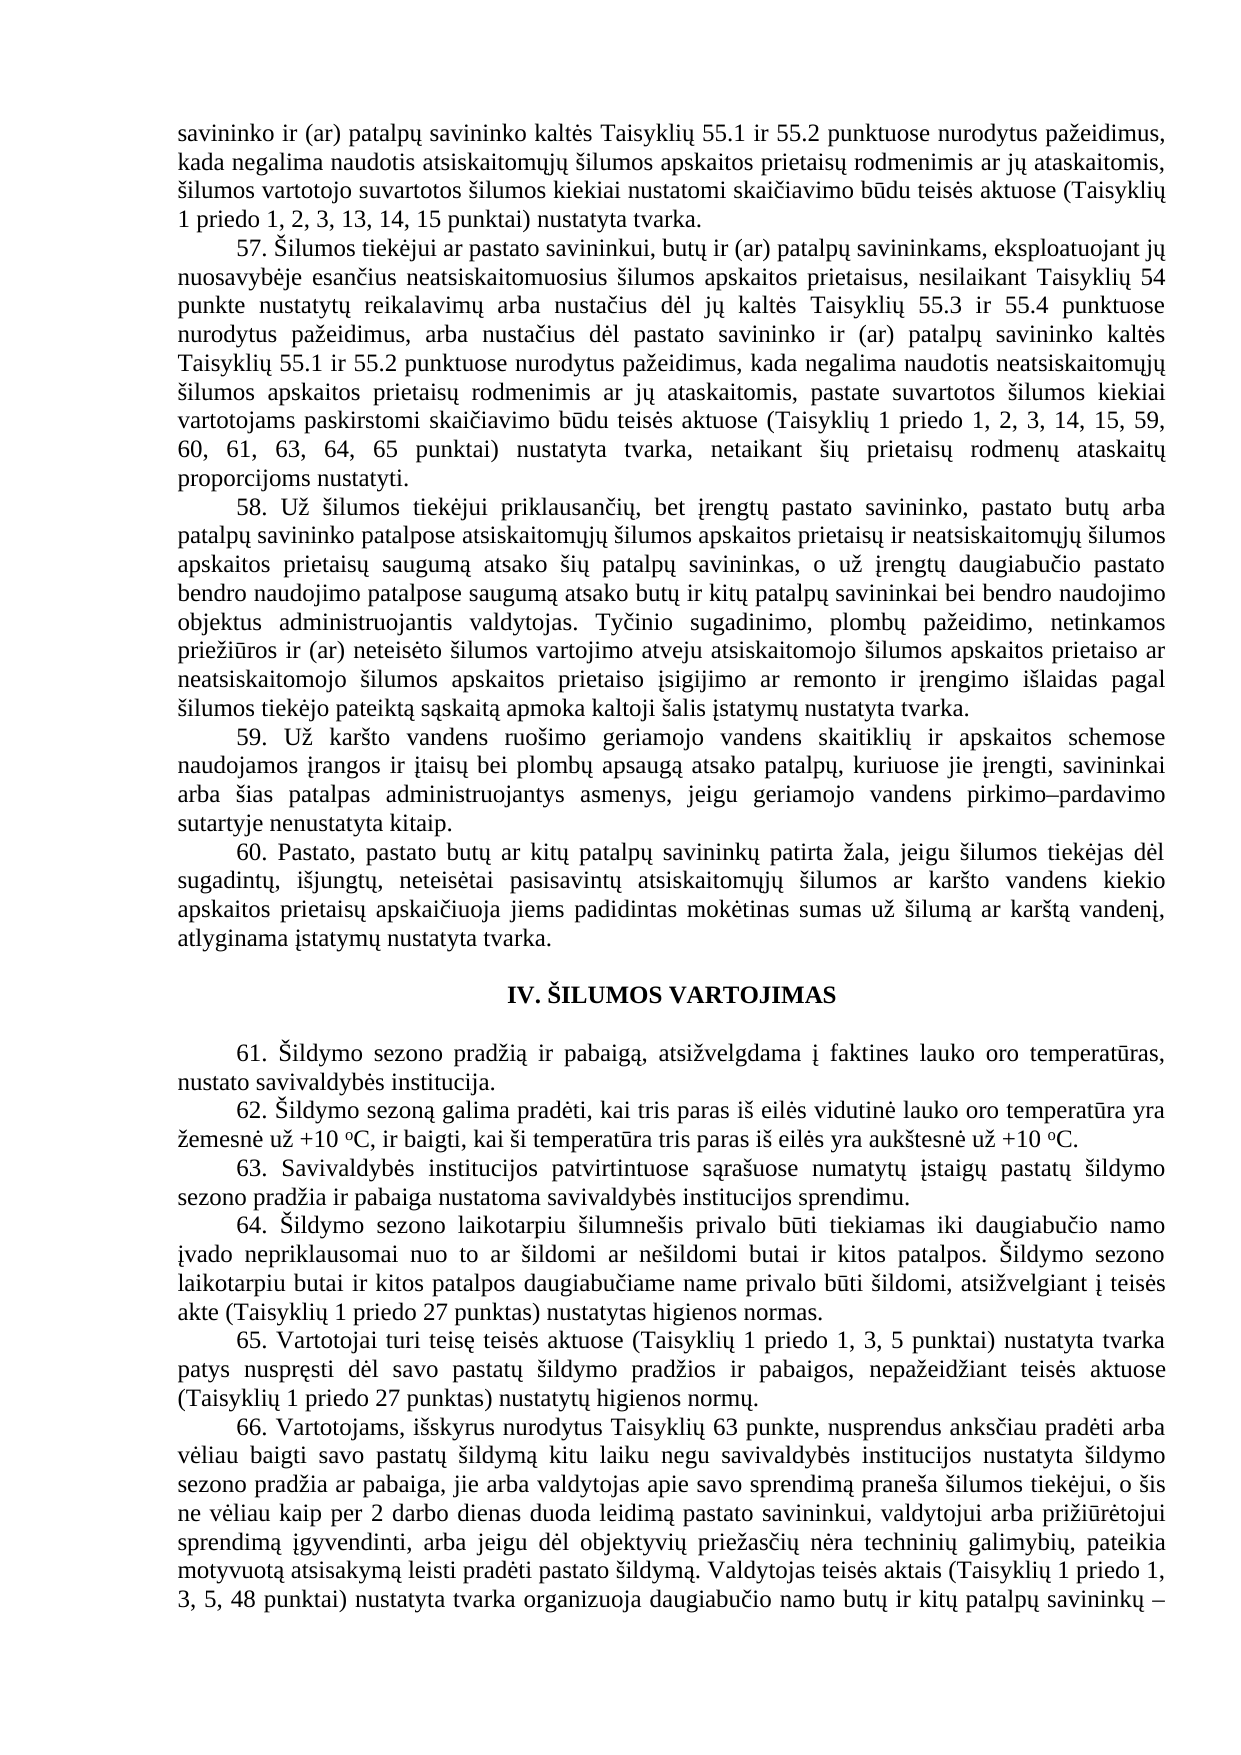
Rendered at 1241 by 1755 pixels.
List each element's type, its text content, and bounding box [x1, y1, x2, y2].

text 63. Savivaldybės institucijos patvirtintuose sąrašuose numatytų įstaigų pastatų šildymo sezono pradžia ir pabaiga nustatoma savivaldybės institucijos sprendimu. [177, 1153, 1166, 1211]
text 59. Už karšto vandens ruošimo geriamojo vandens skaitiklių ir apskaitos schemose naudojamos įrangos ir įtaisų bei plombų apsaugą atsako patalpų, kuriuose jie įrengti, savininkai arba šias patalpas administruojantys asmenys, jeigu geriamojo vandens pirkimo–pardavimo sutartyje nenustatyta kitaip. [177, 722, 1166, 837]
text savininko ir (ar) patalpų savininko kaltės Taisyklių 55.1 ir 55.2 punktuose nurodytus pažeidimus, kada negalima naudotis atsiskaitomųjų šilumos apskaitos prietaisų rodmenimis ar jų ataskaitomis, šilumos vartotojo suvartotos šilumos kiekiai nustatomi skaičiavimo būdu teisės aktuose (Taisyklių 1 priedo 1, 2, 3, 13, 14, 15 punktai) nustatyta tvarka. [177, 118, 1166, 233]
text 57. Šilumos tiekėjui ar pastato savininkui, butų ir (ar) patalpų savininkams, eksploatuojant jų nuosavybėje esančius neatsiskaitomuosius šilumos apskaitos prietaisus, nesilaikant Taisyklių 54 punkte nustatytų reikalavimų arba nustačius dėl jų kaltės Taisyklių 55.3 ir 55.4 punktuose nurodytus pažeidimus, arba nustačius dėl pastato savininko ir (ar) patalpų savininko kaltės Taisyklių 55.1 ir 55.2 punktuose nurodytus pažeidimus, kada negalima naudotis neatsiskaitomųjų šilumos apskaitos prietaisų rodmenimis ar jų ataskaitomis, pastate suvartotos šilumos kiekiai vartotojams paskirstomi skaičiavimo būdu teisės aktuose (Taisyklių 1 priedo 1, 2, 3, 14, 15, 59, 60, 61, 63, 64, 65 punktai) nustatyta tvarka, netaikant šių prietaisų rodmenų ataskaitų proporcijoms nustatyti. [177, 233, 1166, 492]
text 61. Šildymo sezono pradžią ir pabaigą, atsižvelgdama į faktines lauko oro temperatūras, nustato savivaldybės institucija. [177, 1038, 1166, 1096]
text 58. Už šilumos tiekėjui priklausančių, bet įrengtų pastato savininko, pastato butų arba patalpų savininko patalpose atsiskaitomųjų šilumos apskaitos prietaisų ir neatsiskaitomųjų šilumos apskaitos prietaisų saugumą atsako šių patalpų savininkas, o už įrengtų daugiabučio pastato bendro naudojimo patalpose saugumą atsako butų ir kitų patalpų savininkai bei bendro naudojimo objektus administruojantis valdytojas. Tyčinio sugadinimo, plombų pažeidimo, netinkamos priežiūros ir (ar) neteisėto šilumos vartojimo atveju atsiskaitomojo šilumos apskaitos prietaiso ar neatsiskaitomojo šilumos apskaitos prietaiso įsigijimo ar remonto ir įrengimo išlaidas pagal šilumos tiekėjo pateiktą sąskaitą apmoka kaltoji šalis įstatymų nustatyta tvarka. [177, 492, 1166, 722]
text 62. Šildymo sezoną galima pradėti, kai tris paras iš eilės vidutinė lauko oro temperatūra yra žemesnė už +10 oC, ir baigti, kai ši temperatūra tris paras iš eilės yra aukštesnė už +10 oC. [177, 1096, 1166, 1153]
text 64. Šildymo sezono laikotarpiu šilumnešis privalo būti tiekiamas iki daugiabučio namo įvado nepriklausomai nuo to ar šildomi ar nešildomi butai ir kitos patalpos. Šildymo sezono laikotarpiu butai ir kitos patalpos daugiabučiame name privalo būti šildomi, atsižvelgiant į teisės akte (Taisyklių 1 priedo 27 punktas) nustatytas higienos normas. [177, 1211, 1166, 1326]
text 66. Vartotojams, išskyrus nurodytus Taisyklių 63 punkte, nusprendus anksčiau pradėti arba vėliau baigti savo pastatų šildymą kitu laiku negu savivaldybės institucijos nustatyta šildymo sezono pradžia ar pabaiga, jie arba valdytojas apie savo sprendimą praneša šilumos tiekėjui, o šis ne vėliau kaip per 2 darbo dienas duoda leidimą pastato savininkui, valdytojui arba prižiūrėtojui sprendimą įgyvendinti, arba jeigu dėl objektyvių priežasčių nėra techninių galimybių, pateikia motyvuotą atsisakymą leisti pradėti pastato šildymą. Valdytojas teisės aktais (Taisyklių 1 priedo 1, 3, 5, 48 punktai) nustatyta tvarka organizuoja daugiabučio namo butų ir kitų patalpų savininkų – [177, 1412, 1166, 1613]
text IV. ŠILUMOS VARTOJIMAS [177, 981, 1166, 1009]
text 65. Vartotojai turi teisę teisės aktuose (Taisyklių 1 priedo 1, 3, 5 punktai) nustatyta tvarka patys nuspręsti dėl savo pastatų šildymo pradžios ir pabaigos, nepažeidžiant teisės aktuose (Taisyklių 1 priedo 27 punktas) nustatytų higienos normų. [177, 1326, 1166, 1412]
text 60. Pastato, pastato butų ar kitų patalpų savininkų patirta žala, jeigu šilumos tiekėjas dėl sugadintų, išjungtų, neteisėtai pasisavintų atsiskaitomųjų šilumos ar karšto vandens kiekio apskaitos prietaisų apskaičiuoja jiems padidintas mokėtinas sumas už šilumą ar karštą vandenį, atlyginama įstatymų nustatyta tvarka. [177, 837, 1166, 952]
